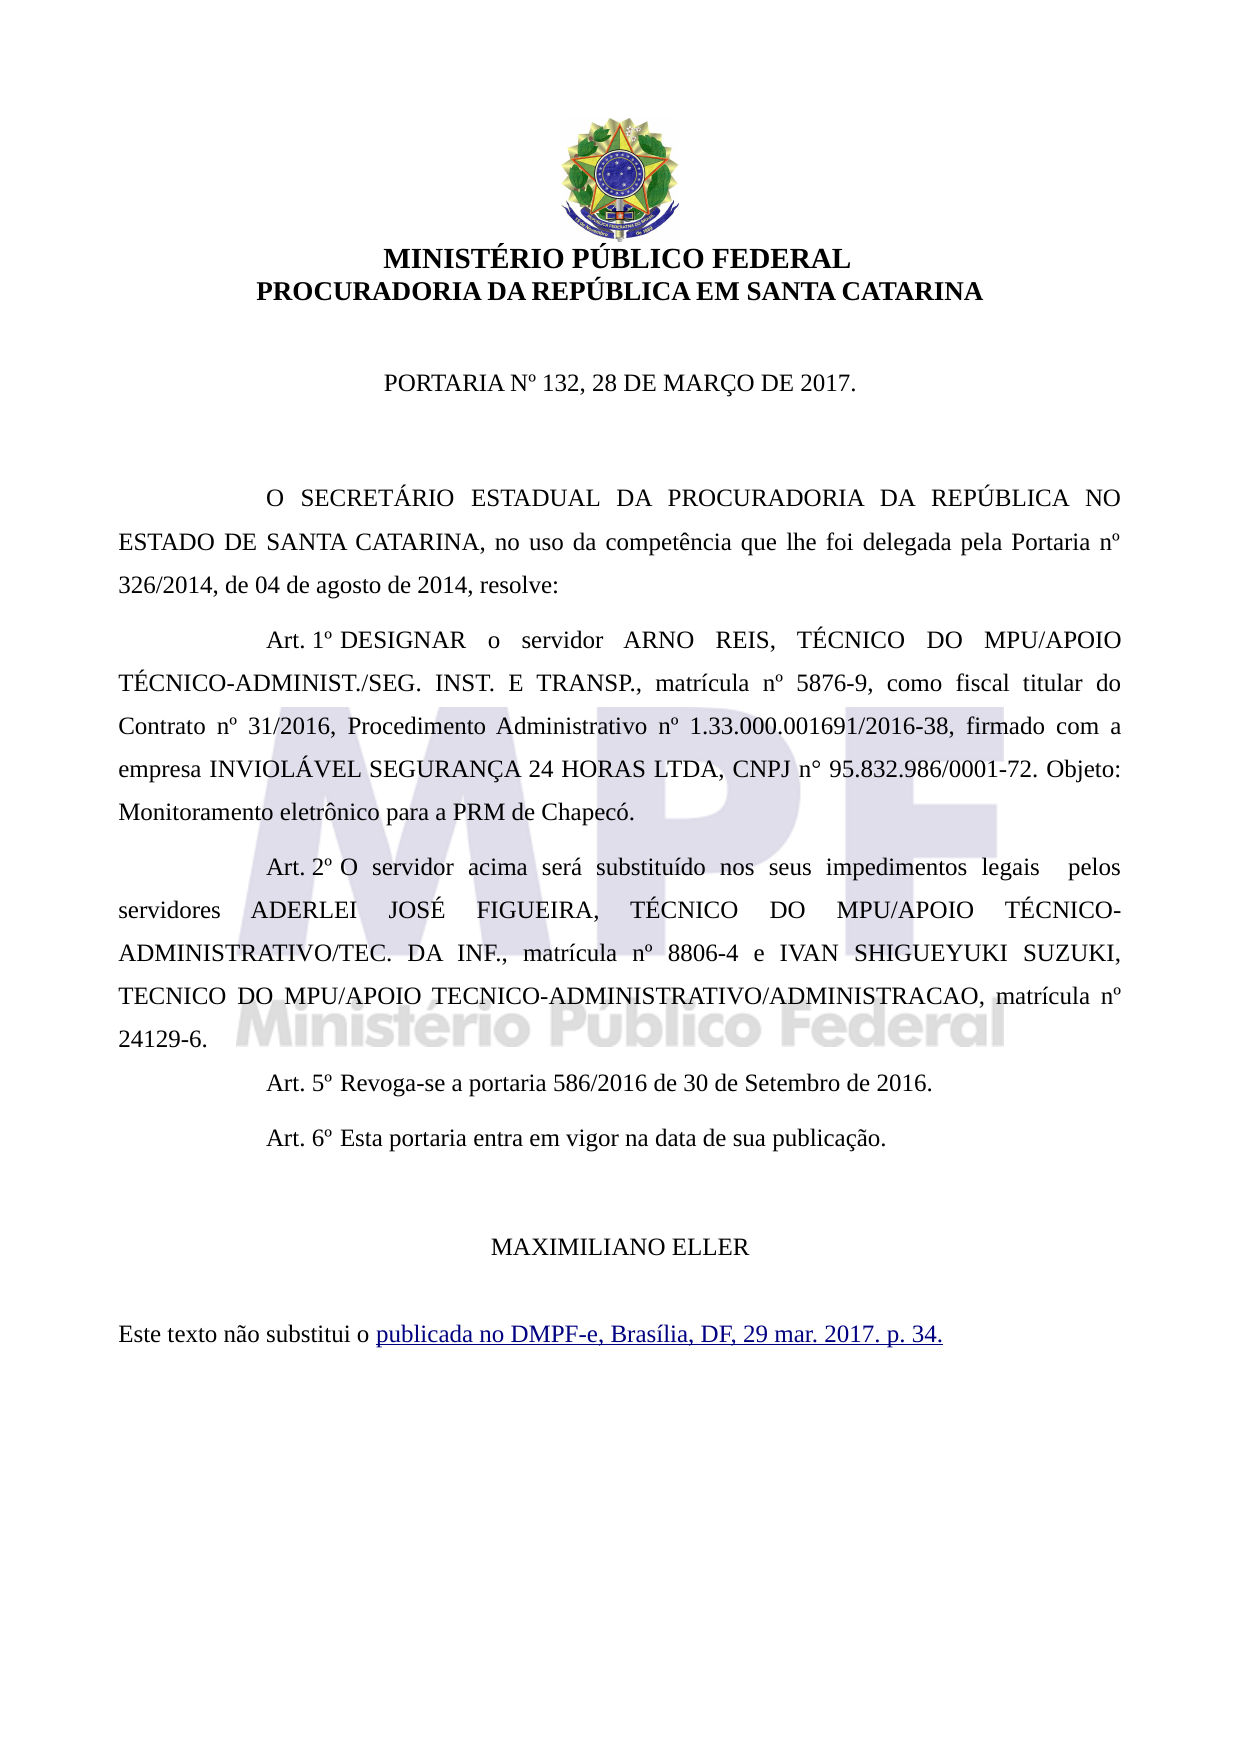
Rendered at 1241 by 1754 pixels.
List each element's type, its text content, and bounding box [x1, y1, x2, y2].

text MINISTÉRIO PÚBLICO FEDERAL [118, 176, 1122, 275]
text PROCURADORIA DA REPÚBLICA EM SANTA CATARINA [118, 275, 1122, 306]
text MAXIMILIANO ELLER [118, 1232, 1122, 1261]
text PORTARIA Nº 132, 28 DE MARÇO DE 2017. [118, 368, 1122, 397]
text Este texto não substitui o publicada no DMPF-e, Brasília, DF, 29 mar. 2017. p. 34. [118, 1319, 1122, 1347]
text Art. 2º O servidor acima será substituído nos seus impedimentos legais pelos servidores ADERLEI JOSÉ FIGUEIRA, TÉCNICO DO MPU/APOIO TÉCNICO-ADMINISTRATIVO/TEC. DA INF., matrícula nº 8806-4 e IVAN SHIGUEYUKI SUZUKI, TECNICO DO MPU/APOIO TECNICO-ADMINISTRATIVO/ADMINISTRACAO, matrícula nº 24129-6. Art. 5º Revoga-se a portaria 586/2016 de 30 de Setembro de 2016. [118, 852, 1122, 1096]
text Art. 6º Esta portaria entra em vigor na data de sua publicação. [118, 1123, 1122, 1151]
text O SECRETÁRIO ESTADUAL DA PROCURADORIA DA REPÚBLICA NO ESTADO DE SANTA CATARINA, no uso da competência que lhe foi delegada pela Portaria nº 326/2014, de 04 de agosto de 2014, resolve: [118, 483, 1122, 598]
text Art. 1º DESIGNAR o servidor ARNO REIS, TÉCNICO DO MPU/APOIO TÉCNICO-ADMINIST./SEG. INST. E TRANSP., matrícula nº 5876-9, como fiscal titular do Contrato nº 31/2016, Procedimento Administrativo nº 1.33.000.001691/2016-38, firmado com a empresa INVIOLÁVEL SEGURANÇA 24 HORAS LTDA, CNPJ n° 95.832.986/0001-72. Objeto: Monitoramento eletrônico para a PRM de Chapecó. [118, 625, 1122, 826]
picture [236, 826, 1004, 852]
